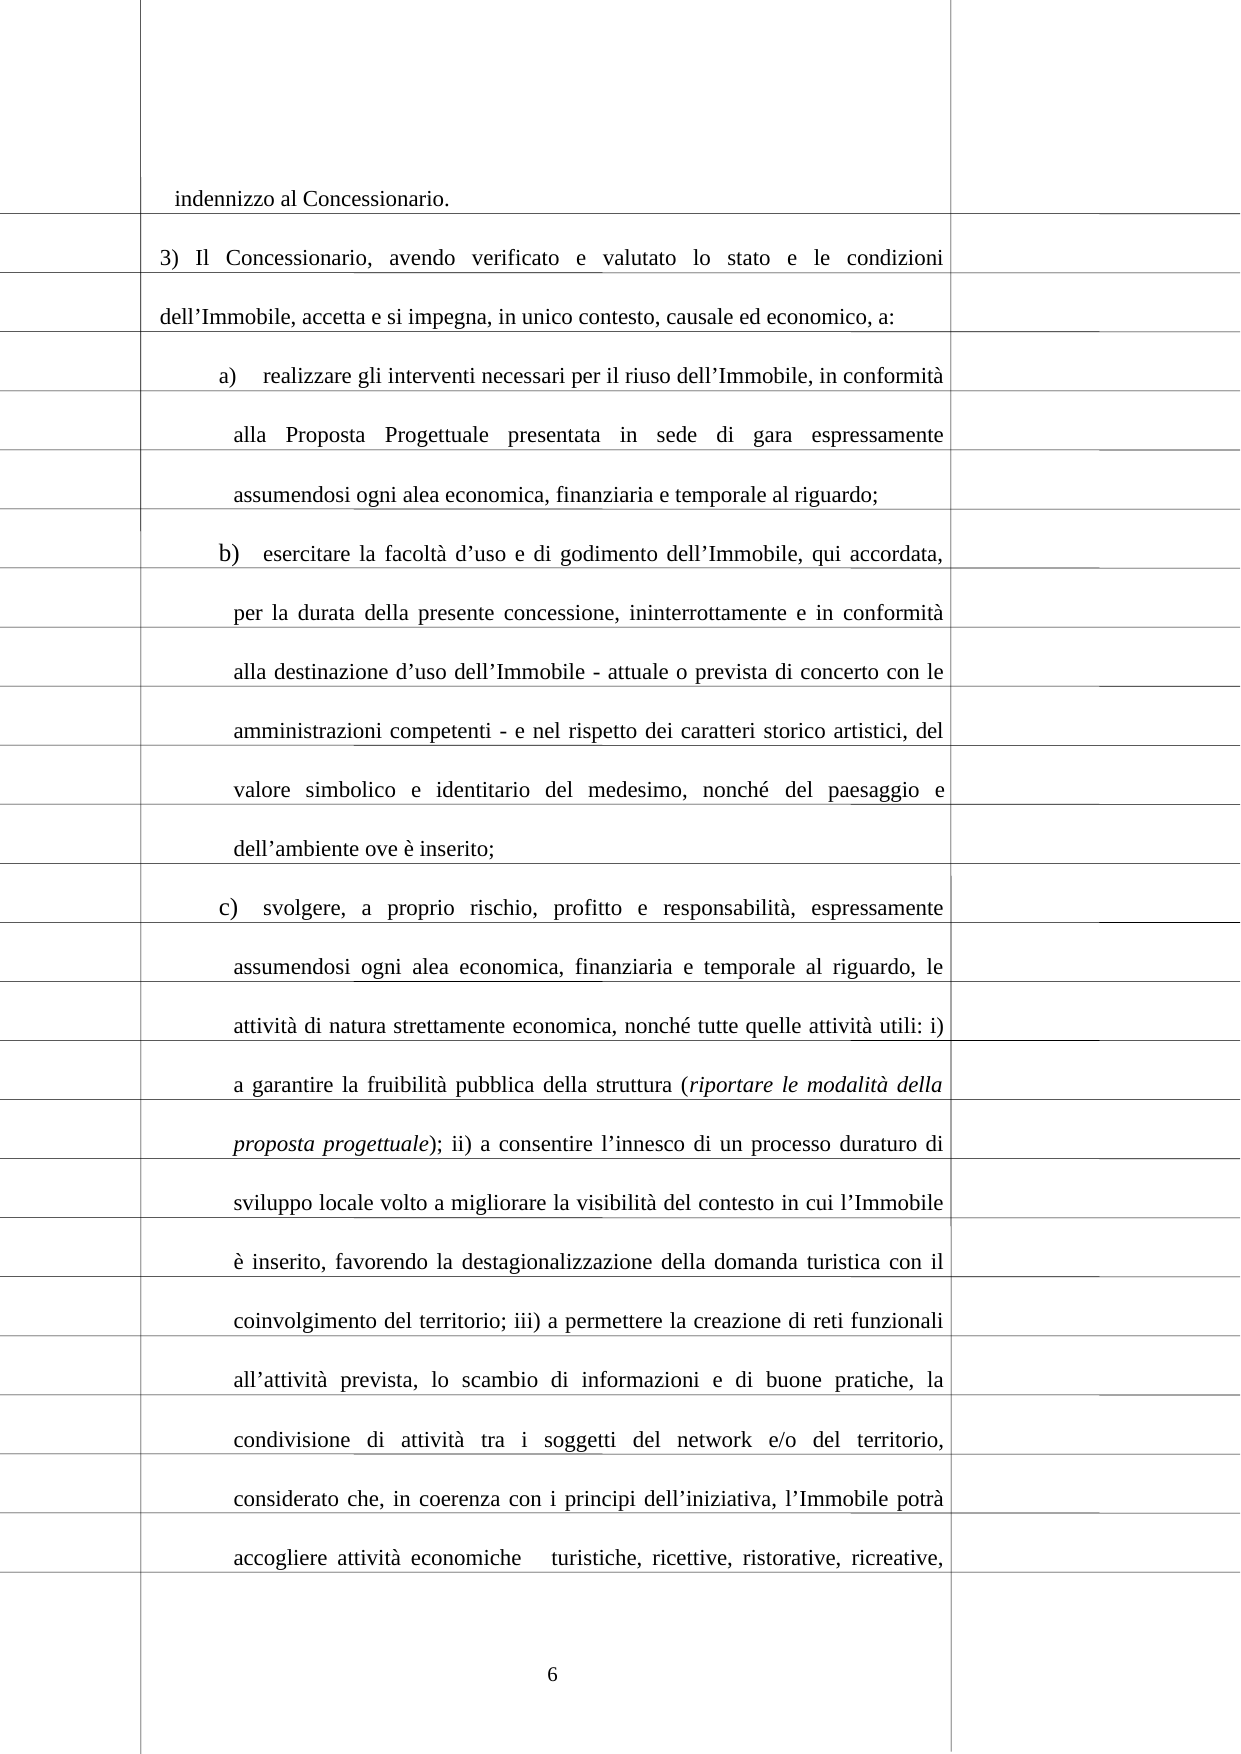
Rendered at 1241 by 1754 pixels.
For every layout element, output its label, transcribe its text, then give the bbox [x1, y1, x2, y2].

list dell’ambiente ove è inserito; [218, 805, 945, 863]
list esercitare la facoltà d’uso e di godimento dell’Immobile, qui accordata, [218, 514, 945, 567]
text dell’Immobile, accetta e si impegna, in unico contesto, causale ed economico, a: [159, 273, 945, 331]
list condivisione di attività tra i soggetti del network e/o del territorio, [218, 1396, 945, 1453]
list proposta progettuale); ii) a consentire l’innesco di un processo duraturo di [218, 1100, 945, 1158]
list alla destinazione d’uso dell’Immobile - attuale o prevista di concerto con le [218, 628, 945, 685]
text [159, 332, 945, 337]
list è inserito, favorendo la destagionalizzazione della domanda turistica con il [218, 1218, 945, 1276]
list all’attività prevista, lo scambio di informazioni e di buone pratiche, la [218, 1337, 945, 1394]
list considerato che, in coerenza con i principi dell’iniziativa, l’Immobile potrà [218, 1455, 945, 1512]
list coinvolgimento del territorio; iii) a permettere la creazione di reti funzionali [218, 1277, 945, 1335]
list assumendosi ogni alea economica, finanziaria e temporale al riguardo, le [218, 923, 945, 981]
list accogliere attività economiche turistiche, ricettive, ristorative, ricreative, [218, 1514, 945, 1571]
list alla Proposta Progettuale presentata in sede di gara espressamente [218, 392, 945, 449]
list valore simbolico e identitario del medesimo, nonché del paesaggio e [218, 746, 945, 803]
list per la durata della presente concessione, ininterrottamente e in conformità [218, 569, 945, 626]
text 3) Il Concessionario, avendo verificato e valutato lo stato e le condizioni [159, 218, 945, 272]
list a garantire la fruibilità pubblica della struttura (riportare le modalità della [218, 1041, 945, 1099]
list sviluppo locale volto a migliorare la visibilità del contesto in cui l’Immobile [218, 1159, 945, 1217]
list realizzare gli interventi necessari per il riuso dell’Immobile, in conformità [218, 337, 945, 390]
list attività di natura strettamente economica, nonché tutte quelle attività utili: i) [218, 982, 945, 1040]
text indennizzo al Concessionario. [145, 159, 945, 213]
list svolgere, a proprio rischio, profitto e responsabilità, espressamente [218, 868, 945, 922]
list amministrazioni competenti - e nel rispetto dei caratteri storico artistici, del [218, 687, 945, 745]
list assumendosi ogni alea economica, finanziaria e temporale al riguardo; [218, 451, 945, 508]
